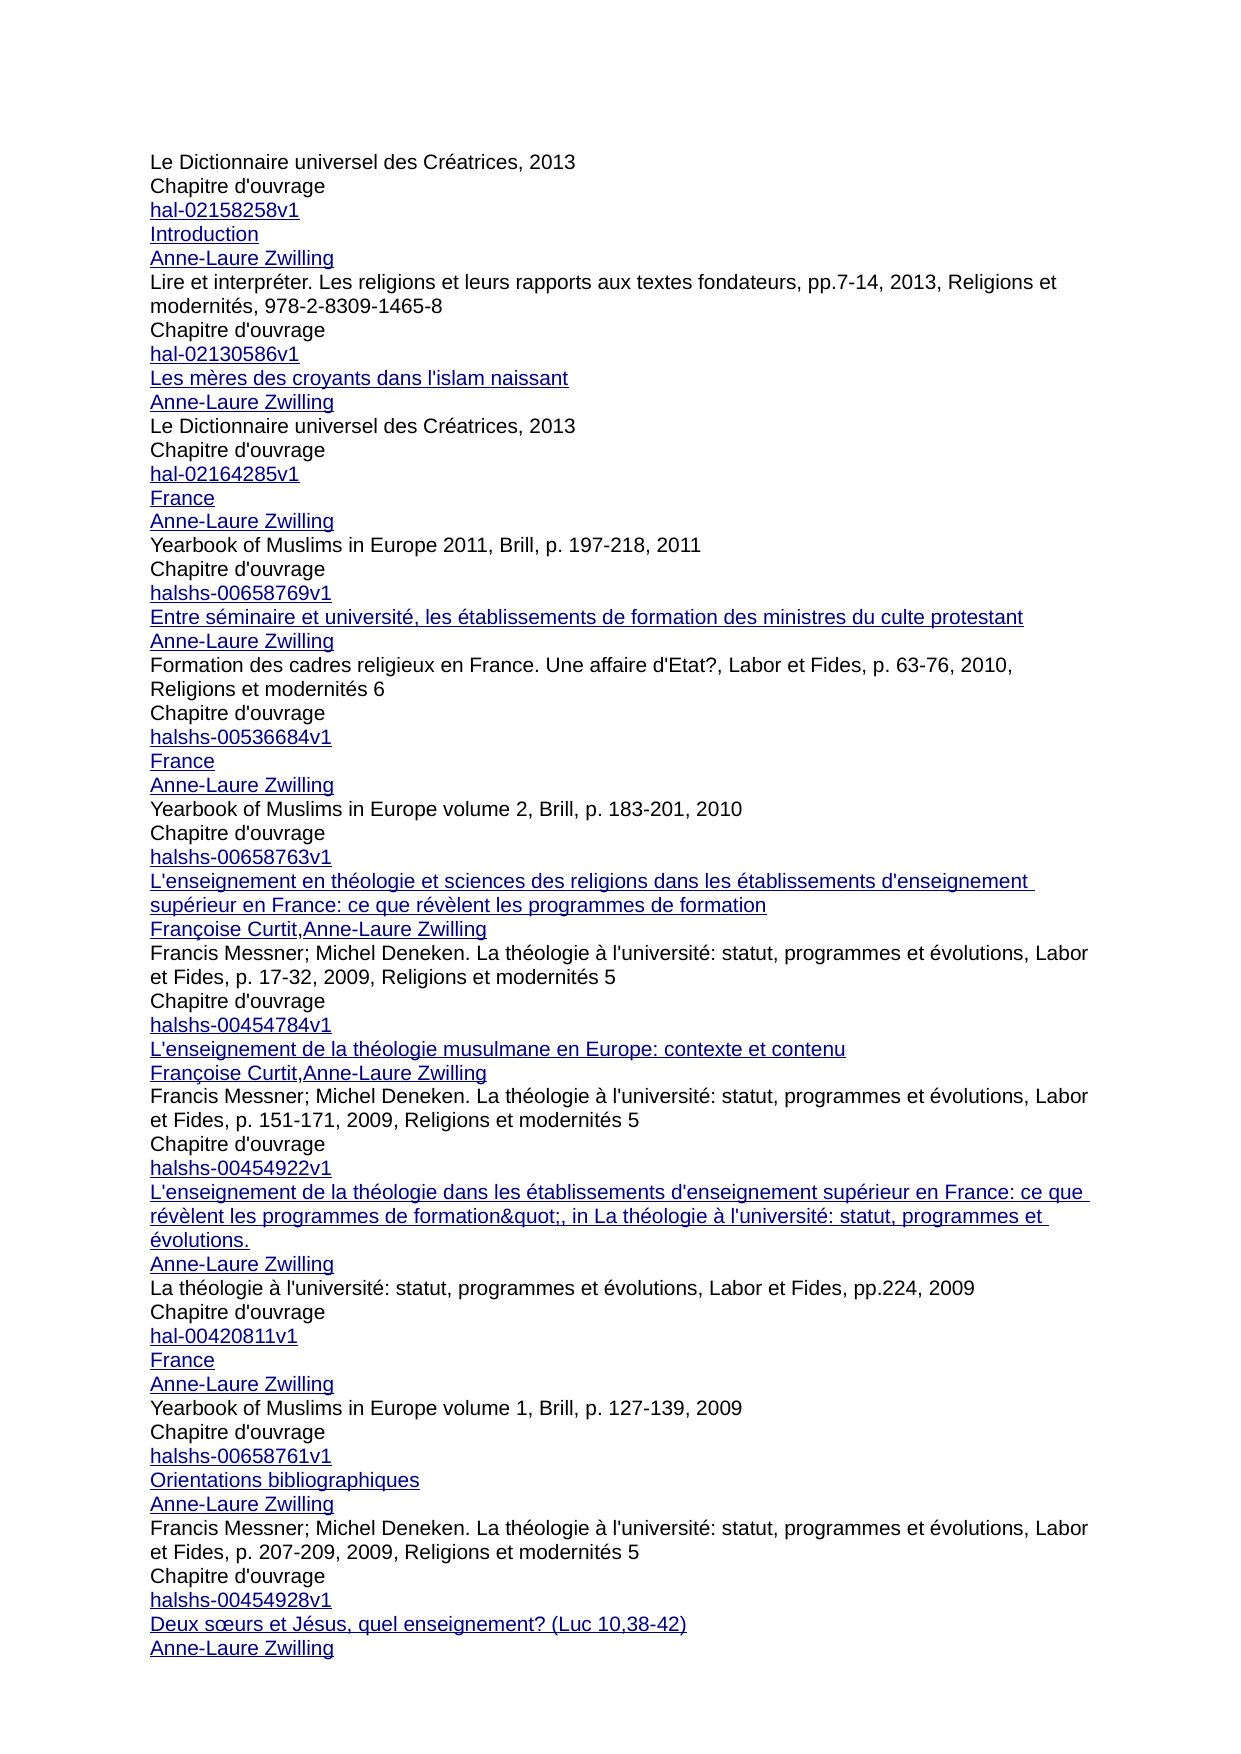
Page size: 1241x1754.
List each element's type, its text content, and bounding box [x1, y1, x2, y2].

table_cell France Anne-Laure Zwilling Yearbook of Muslims in Europe volume 2, Brill, p. 183-201, 2010 Chapitre d'ouvrage halshs-00658763v1 [150, 749, 1090, 869]
table_cell L'enseignement de la théologie musulmane en Europe: contexte et contenu Françoise Curtit,Anne-Laure Zwilling Francis Messner; Michel Deneken. La théologie à l'université: statut, programmes et évolutions, Labor et Fides, p. 151-171, 2009, Religions et modernités 5 Chapitre d'ouvrage halshs-00454922v1 [150, 1036, 1090, 1180]
table_cell Orientations bibliographiques Anne-Laure Zwilling Francis Messner; Michel Deneken. La théologie à l'université: statut, programmes et évolutions, Labor et Fides, p. 207-209, 2009, Religions et modernités 5 Chapitre d'ouvrage halshs-00454928v1 [150, 1468, 1090, 1611]
table_cell France Anne-Laure Zwilling Yearbook of Muslims in Europe volume 1, Brill, p. 127-139, 2009 Chapitre d'ouvrage halshs-00658761v1 [150, 1348, 1090, 1468]
table_cell révèlent les programmes de formation&quot;, in La théologie à l'université: statut, programmes et évolutions. Anne-Laure Zwilling La théologie à l'université: statut, programmes et évolutions, Labor et Fides, pp.224, 2009 Chapitre d'ouvrage hal-00420811v1 [150, 1202, 1090, 1348]
table_cell L'enseignement de la théologie dans les établissements d'enseignement supérieur en France: ce que [150, 1180, 1090, 1201]
table_cell Deux sœurs et Jésus, quel enseignement? (Luc 10,38-42) Anne-Laure Zwilling [150, 1611, 1090, 1659]
table_cell Les mères des croyants dans l'islam naissant Anne-Laure Zwilling Le Dictionnaire universel des Créatrices, 2013 Chapitre d'ouvrage hal-02164285v1 [150, 366, 1090, 485]
table_cell Le Dictionnaire universel des Créatrices, 2013 Chapitre d'ouvrage hal-02158258v1 [150, 150, 1090, 222]
table_cell Entre séminaire et université, les établissements de formation des ministres du culte protestant Anne-Laure Zwilling Formation des cadres religieux en France. Une affaire d'Etat?, Labor et Fides, p. 63-76, 2010, Religions et modernités 6 Chapitre d'ouvrage halshs-00536684v1 [150, 605, 1090, 749]
table_cell L'enseignement en théologie et sciences des religions dans les établissements d'enseignement supérieur en France: ce que révèlent les programmes de formation Françoise Curtit,Anne-Laure Zwilling Francis Messner; Michel Deneken. La théologie à l'université: statut, programmes et évolutions, Labor et Fides, p. 17-32, 2009, Religions et modernités 5 Chapitre d'ouvrage halshs-00454784v1 [150, 869, 1090, 1036]
table_cell France Anne-Laure Zwilling Yearbook of Muslims in Europe 2011, Brill, p. 197-218, 2011 Chapitre d'ouvrage halshs-00658769v1 [150, 485, 1090, 605]
table_cell Introduction Anne-Laure Zwilling Lire et interpréter. Les religions et leurs rapports aux textes fondateurs, pp.7-14, 2013, Religions et modernités, 978-2-8309-1465-8 Chapitre d'ouvrage hal-02130586v1 [150, 222, 1090, 366]
